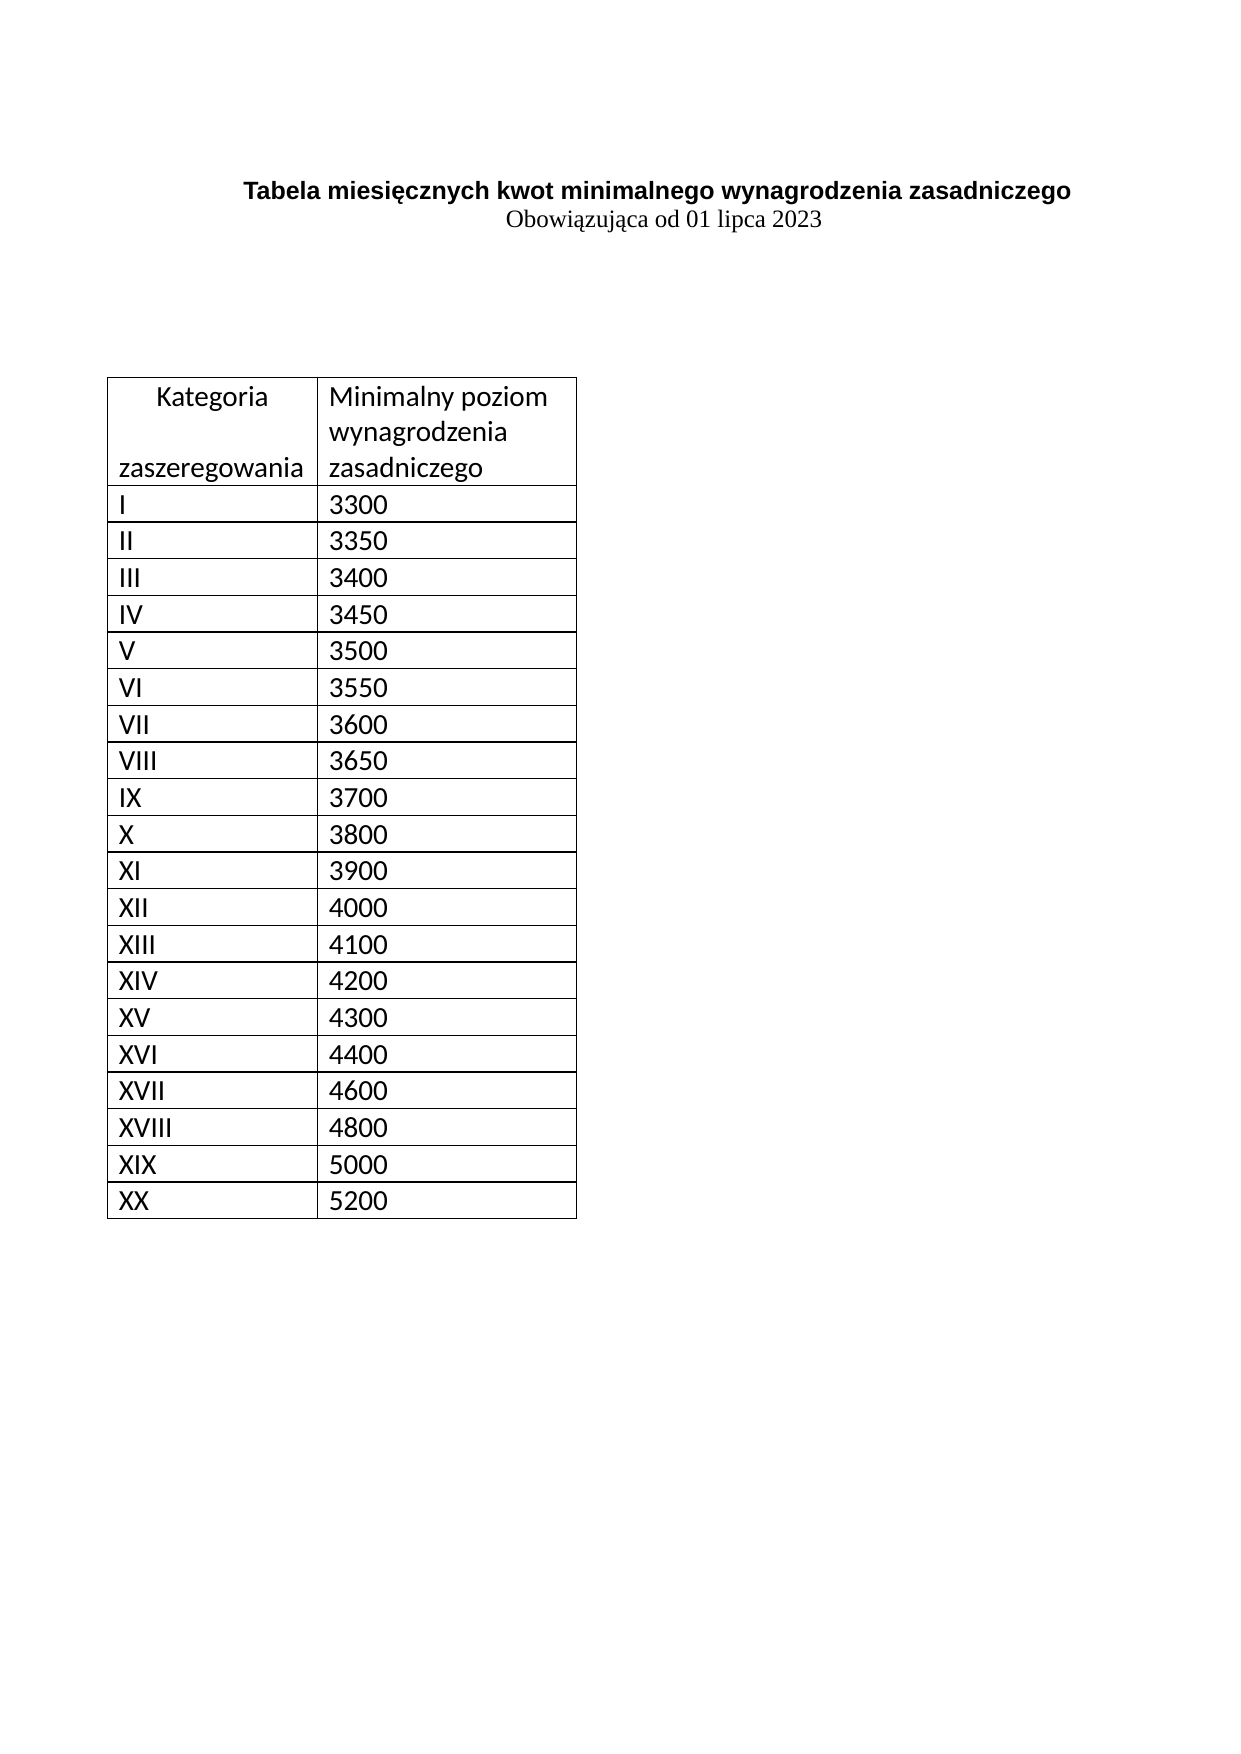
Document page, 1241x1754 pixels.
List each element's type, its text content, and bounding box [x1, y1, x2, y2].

table_header Kategoria zaszeregowania [108, 378, 317, 485]
table_cell 3650 [318, 743, 576, 778]
table_cell 4000 [318, 889, 576, 925]
table_cell 3600 [318, 706, 576, 741]
table_cell 3900 [318, 853, 576, 888]
table_header Minimalny poziom wynagrodzenia zasadniczego [318, 378, 576, 485]
table_cell 3400 [318, 559, 576, 595]
table_cell 3300 [318, 486, 576, 521]
table_cell VII [108, 706, 317, 741]
table_cell IX [108, 779, 317, 815]
table_cell X [108, 816, 317, 851]
table_cell XVIII [108, 1109, 317, 1145]
table_cell VIII [108, 743, 317, 778]
table_cell 3350 [318, 523, 576, 558]
table_cell XVII [108, 1073, 317, 1108]
table_cell V [108, 633, 317, 668]
table_cell 3700 [318, 779, 576, 815]
text Tabela miesięcznych kwot minimalnego wynagrodzenia zasadniczego [118, 176, 1122, 204]
table_cell 3550 [318, 669, 576, 705]
table_cell 3450 [318, 596, 576, 631]
table_cell 4400 [318, 1036, 576, 1071]
table_cell 4800 [318, 1109, 576, 1145]
table_cell XII [108, 889, 317, 925]
table_cell 3800 [318, 816, 576, 851]
text Obowiązująca od 01 lipca 2023 [118, 204, 1122, 233]
table_cell XIII [108, 926, 317, 961]
table_cell III [108, 559, 317, 595]
table_cell XV [108, 999, 317, 1035]
table_cell XIX [108, 1146, 317, 1181]
table_cell XVI [108, 1036, 317, 1071]
table_cell XX [108, 1183, 317, 1218]
table_cell VI [108, 669, 317, 705]
table_cell II [108, 523, 317, 558]
table_cell XIV [108, 963, 317, 998]
table_cell 5000 [318, 1146, 576, 1181]
table_cell I [108, 486, 317, 521]
table_cell IV [108, 596, 317, 631]
table_cell 5200 [318, 1183, 576, 1218]
table_cell XI [108, 853, 317, 888]
table_cell 4600 [318, 1073, 576, 1108]
table_cell 4300 [318, 999, 576, 1035]
table_cell 3500 [318, 633, 576, 668]
table_cell 4200 [318, 963, 576, 998]
table_cell 4100 [318, 926, 576, 961]
